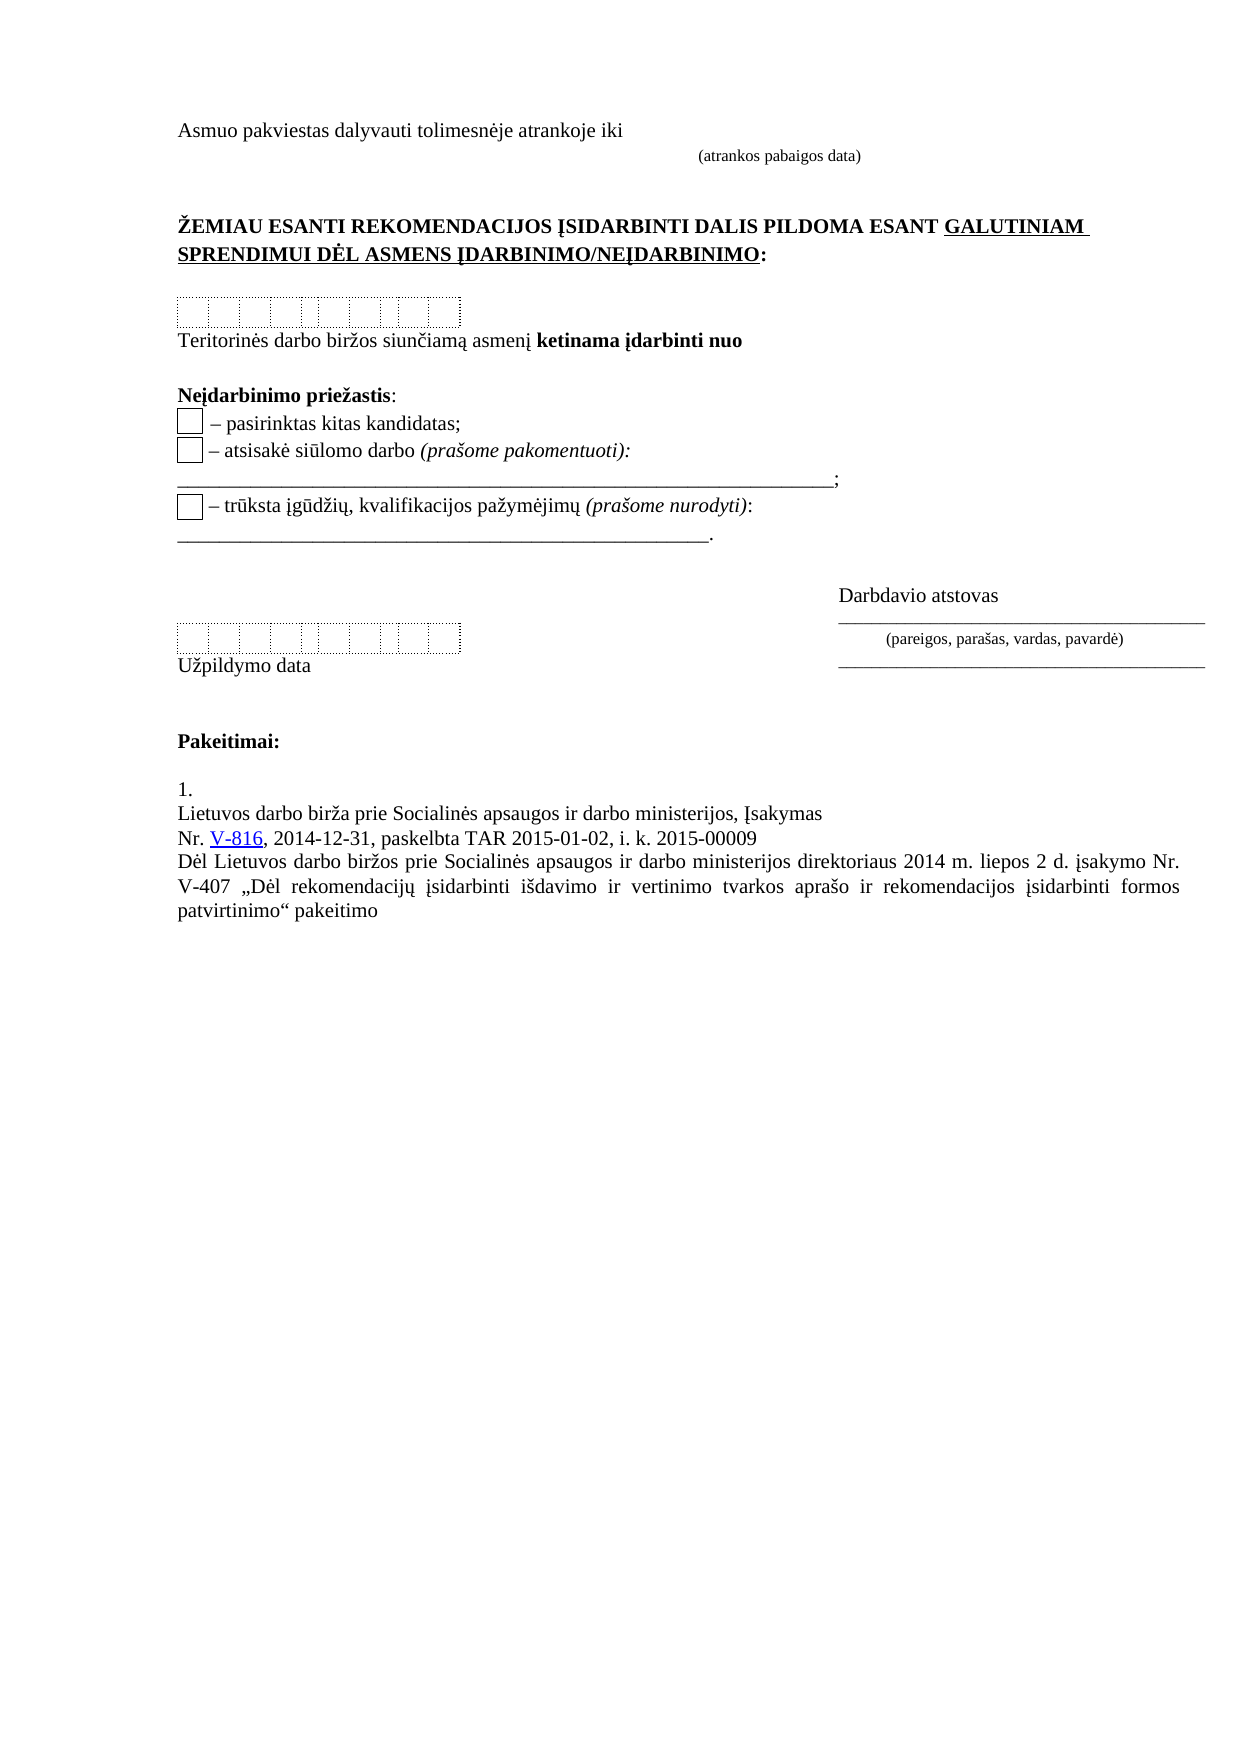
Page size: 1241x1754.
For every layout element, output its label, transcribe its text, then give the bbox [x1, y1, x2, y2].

text 1. [177, 777, 1181, 801]
text Nr. V-816, 2014-12-31, paskelbta TAR 2015-01-02, i. k. 2015-00009 [177, 825, 1181, 849]
text Užpildymo data [177, 653, 823, 677]
text Lietuvos darbo birža prie Socialinės apsaugos ir darbo ministerijos, Įsakymas [177, 801, 1181, 825]
text ____________________________________________ [838, 651, 1216, 670]
table_header [177, 623, 208, 652]
table_header [239, 297, 270, 327]
text Asmuo pakviestas dalyvauti tolimesnėje atrankoje iki [177, 118, 1181, 142]
table_header [319, 297, 349, 327]
text Teritorinės darbo biržos siunčiamą asmenį ketinama įdarbinti nuo [177, 328, 1181, 352]
table_header [429, 623, 460, 652]
table_header [350, 297, 381, 327]
text ____________________________________________ [838, 607, 1216, 626]
table_header [398, 297, 429, 327]
table_header [319, 623, 349, 652]
text Pakeitimai: [177, 729, 1181, 753]
text Darbdavio atstovas [838, 583, 1216, 607]
table_header [301, 623, 319, 652]
table_header [381, 623, 398, 652]
table_header [381, 297, 398, 327]
table_header [270, 623, 301, 652]
table_header [398, 623, 429, 652]
table_header [208, 297, 239, 327]
table_header [239, 623, 270, 652]
table_header [350, 623, 381, 652]
table_header [429, 297, 460, 327]
table_header [208, 623, 239, 652]
text – atsisakė siūlomo darbo (prašome pakomentuoti): _______________________________________________________________; [177, 438, 1181, 490]
text – pasirinktas kitas kandidatas; [177, 411, 1181, 435]
text (atrankos pabaigos data) [177, 146, 1181, 165]
text (pareigos, parašas, vardas, pavardė) [838, 629, 1216, 648]
text ŽEMIAU ESANTI REKOMENDACIJOS ĮSIDARBINTI DALIS PILDOMA ESANT GALUTINIAM SPRENDIMUI DĖL ASMENS ĮDARBINIMO/NEĮDARBINIMO: [177, 214, 1181, 266]
table_header [270, 297, 301, 327]
table_header [177, 297, 208, 327]
text Dėl Lietuvos darbo biržos prie Socialinės apsaugos ir darbo ministerijos direktoriaus 2014 m. liepos 2 d. įsakymo Nr. V-407 „Dėl rekomendacijų įsidarbinti išdavimo ir vertinimo tvarkos aprašo ir rekomendacijos įsidarbinti formos patvirtinimo“ pakeitimo [177, 849, 1181, 922]
text – trūksta įgūdžių, kvalifikacijos pažymėjimų (prašome nurodyti): ___________________________________________________. [177, 493, 1181, 545]
table_header [301, 297, 319, 327]
text Neįdarbinimo priežastis: [177, 383, 1181, 407]
